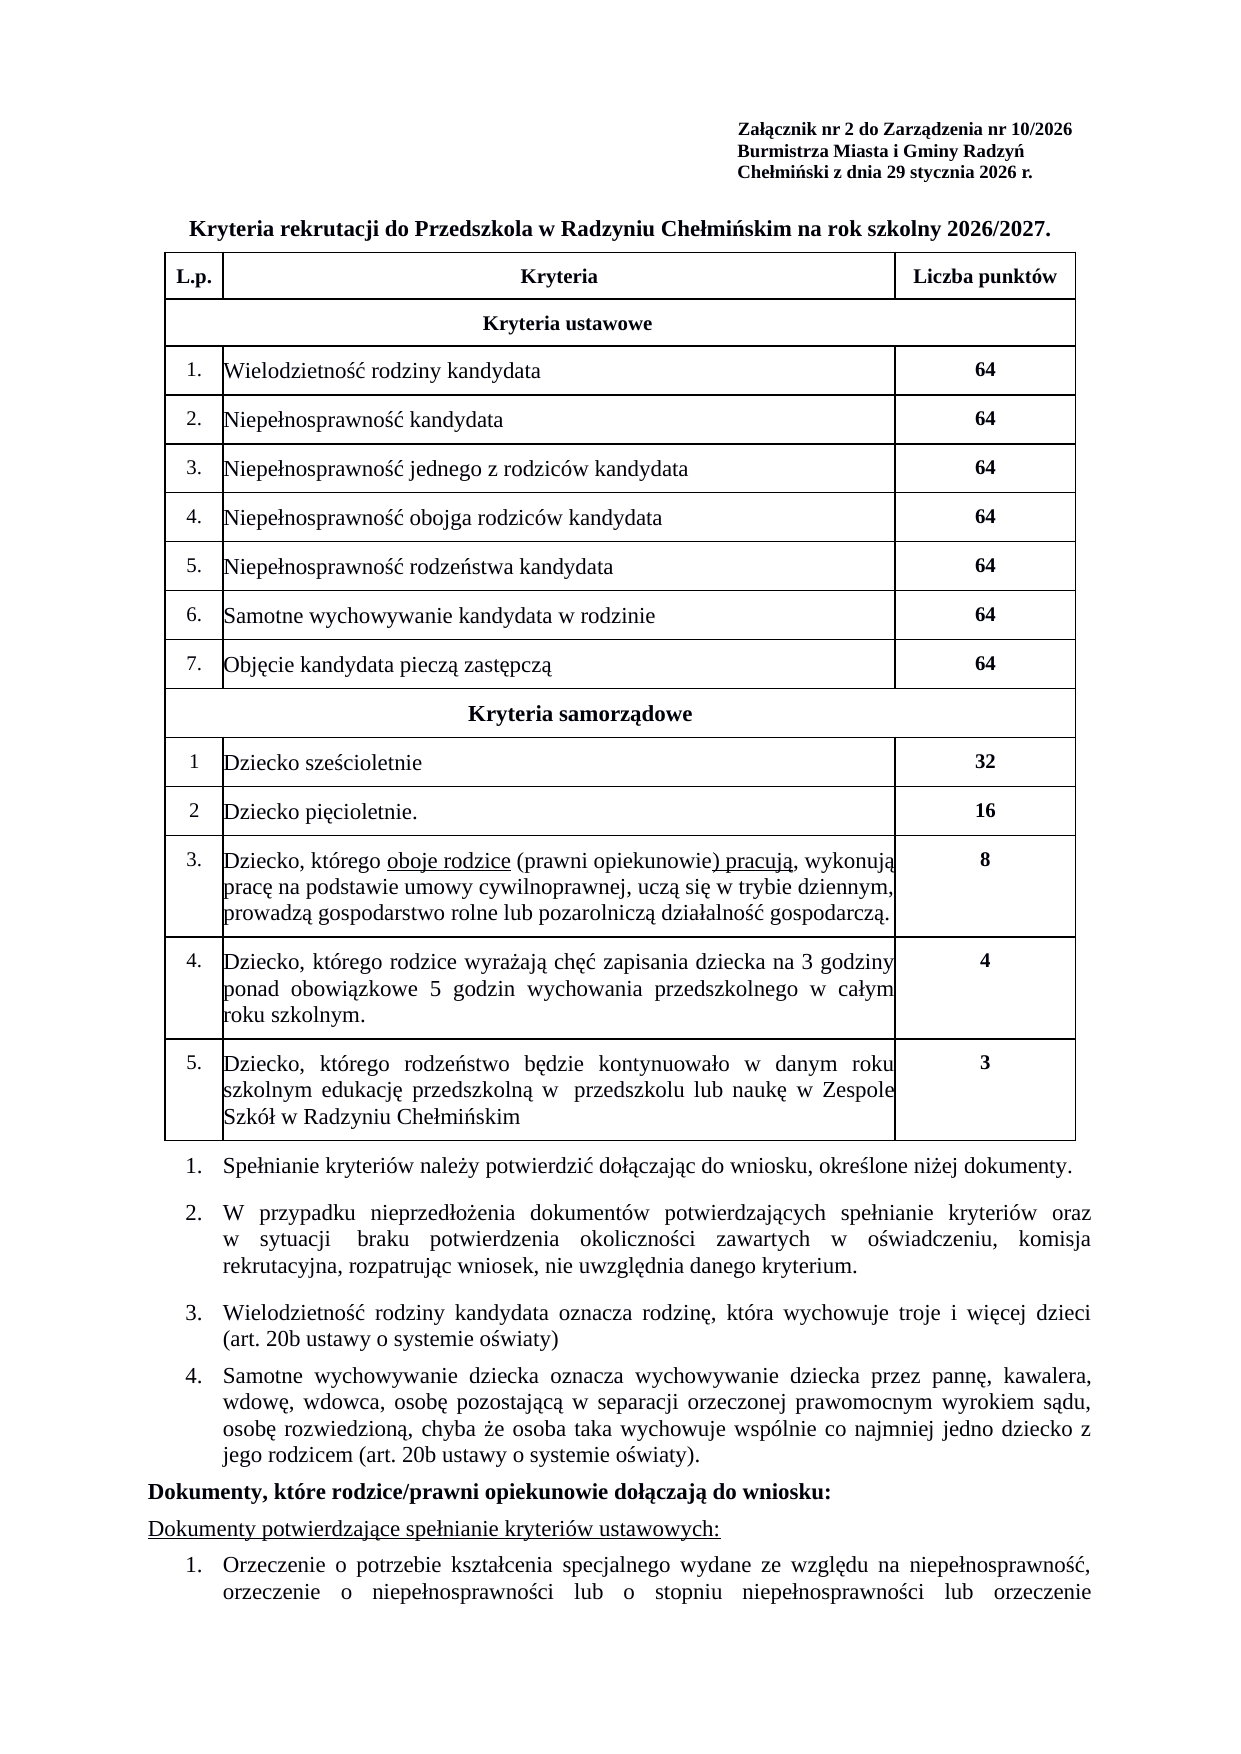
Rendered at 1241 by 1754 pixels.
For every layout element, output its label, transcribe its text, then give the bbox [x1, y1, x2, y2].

table_cell 2 [166, 787, 222, 834]
table_cell 3. [166, 836, 222, 936]
table_cell Kryteria ustawowe [166, 300, 1075, 345]
table_cell 64 [896, 396, 1075, 443]
table_cell Dziecko pięcioletnie. [224, 787, 894, 834]
table_header Liczba punktów [896, 253, 1075, 298]
table_cell 6. [166, 591, 222, 639]
table_header Kryteria [224, 253, 894, 298]
table_cell 16 [896, 787, 1075, 834]
text Dokumenty, które rodzice/prawni opiekunowie dołączają do wniosku: [148, 1478, 1093, 1504]
table_cell Dziecko, którego oboje rodzice (prawni opiekunowie) pracują, wykonują pracę na podstawie umowy cywilnoprawnej, uczą się w trybie dziennym, prowadzą gospodarstwo rolne lub pozarolniczą działalność gospodarczą. [224, 836, 894, 936]
table_cell Dziecko, którego rodzice wyrażają chęć zapisania dziecka na 3 godziny ponad obowiązkowe 5 godzin wychowania przedszkolnego w całym roku szkolnym. [224, 938, 894, 1038]
table_cell 1 [166, 738, 222, 786]
text Chełmiński z dnia 29 stycznia 2026 r. [148, 161, 1093, 183]
table_header L.p. [166, 253, 222, 298]
table_cell 1. [166, 347, 222, 394]
table_cell 7. [166, 640, 222, 688]
table_cell 2. [166, 396, 222, 443]
table_cell 5. [166, 1040, 222, 1139]
table_cell 3. [166, 445, 222, 492]
table_cell Objęcie kandydata pieczą zastępczą [224, 640, 894, 688]
list W przypadku nieprzedłożenia dokumentów potwierdzających spełnianie kryteriów oraz w sytuacji braku potwierdzenia okoliczności zawartych w oświadczeniu, komisja rekrutacyjna, rozpatrując wniosek, nie uwzględnia danego kryterium. [185, 1199, 1093, 1278]
list Spełnianie kryteriów należy potwierdzić dołączając do wniosku, określone niżej dokumenty. [185, 1152, 1093, 1178]
table_cell 4. [166, 493, 222, 541]
table_cell Samotne wychowywanie kandydata w rodzinie [224, 591, 894, 639]
table_cell Dziecko sześcioletnie [224, 738, 894, 786]
table_cell 8 [896, 836, 1075, 936]
table_cell 64 [896, 591, 1075, 639]
subtitle Załącznik nr 2 do Zarządzenia nr 10/2026 [664, 118, 1093, 140]
table_cell Kryteria samorządowe [166, 689, 1075, 737]
table_cell 64 [896, 347, 1075, 394]
table_cell Niepełnosprawność jednego z rodziców kandydata [224, 445, 894, 492]
table_cell 64 [896, 640, 1075, 688]
table_cell 3 [896, 1040, 1075, 1139]
text Burmistrza Miasta i Gminy Radzyń [148, 140, 1093, 161]
table_cell Wielodzietność rodziny kandydata [224, 347, 894, 394]
list Samotne wychowywanie dziecka oznacza wychowywanie dziecka przez pannę, kawalera, wdowę, wdowca, osobę pozostającą w separacji orzeczonej prawomocnym wyrokiem sądu, osobę rozwiedzioną, chyba że osoba taka wychowuje wspólnie co najmniej jedno dziecko z jego rodzicem (art. 20b ustawy o systemie oświaty). [185, 1362, 1093, 1467]
table_cell Niepełnosprawność obojga rodziców kandydata [224, 493, 894, 541]
list Wielodzietność rodziny kandydata oznacza rodzinę, która wychowuje troje i więcej dzieci (art. 20b ustawy o systemie oświaty) [185, 1299, 1093, 1352]
table_cell Dziecko, którego rodzeństwo będzie kontynuowało w danym roku szkolnym edukację przedszkolną w przedszkolu lub naukę w Zespole Szkół w Radzyniu Chełmińskim [224, 1040, 894, 1139]
text Kryteria rekrutacji do Przedszkola w Radzyniu Chełmińskim na rok szkolny 2026/2027. [148, 215, 1093, 241]
table_cell Niepełnosprawność rodzeństwa kandydata [224, 542, 894, 590]
table_cell 64 [896, 493, 1075, 541]
text Dokumenty potwierdzające spełnianie kryteriów ustawowych: [148, 1514, 1093, 1541]
table_cell 64 [896, 445, 1075, 492]
table_cell 4. [166, 938, 222, 1038]
table_cell 64 [896, 542, 1075, 590]
table_cell Niepełnosprawność kandydata [224, 396, 894, 443]
list Orzeczenie o potrzebie kształcenia specjalnego wydane ze względu na niepełnosprawność, orzeczenie o niepełnosprawności lub o stopniu niepełnosprawności lub orzeczenie [185, 1551, 1093, 1604]
table_cell 4 [896, 938, 1075, 1038]
table_cell 32 [896, 738, 1075, 786]
table_cell 5. [166, 542, 222, 590]
